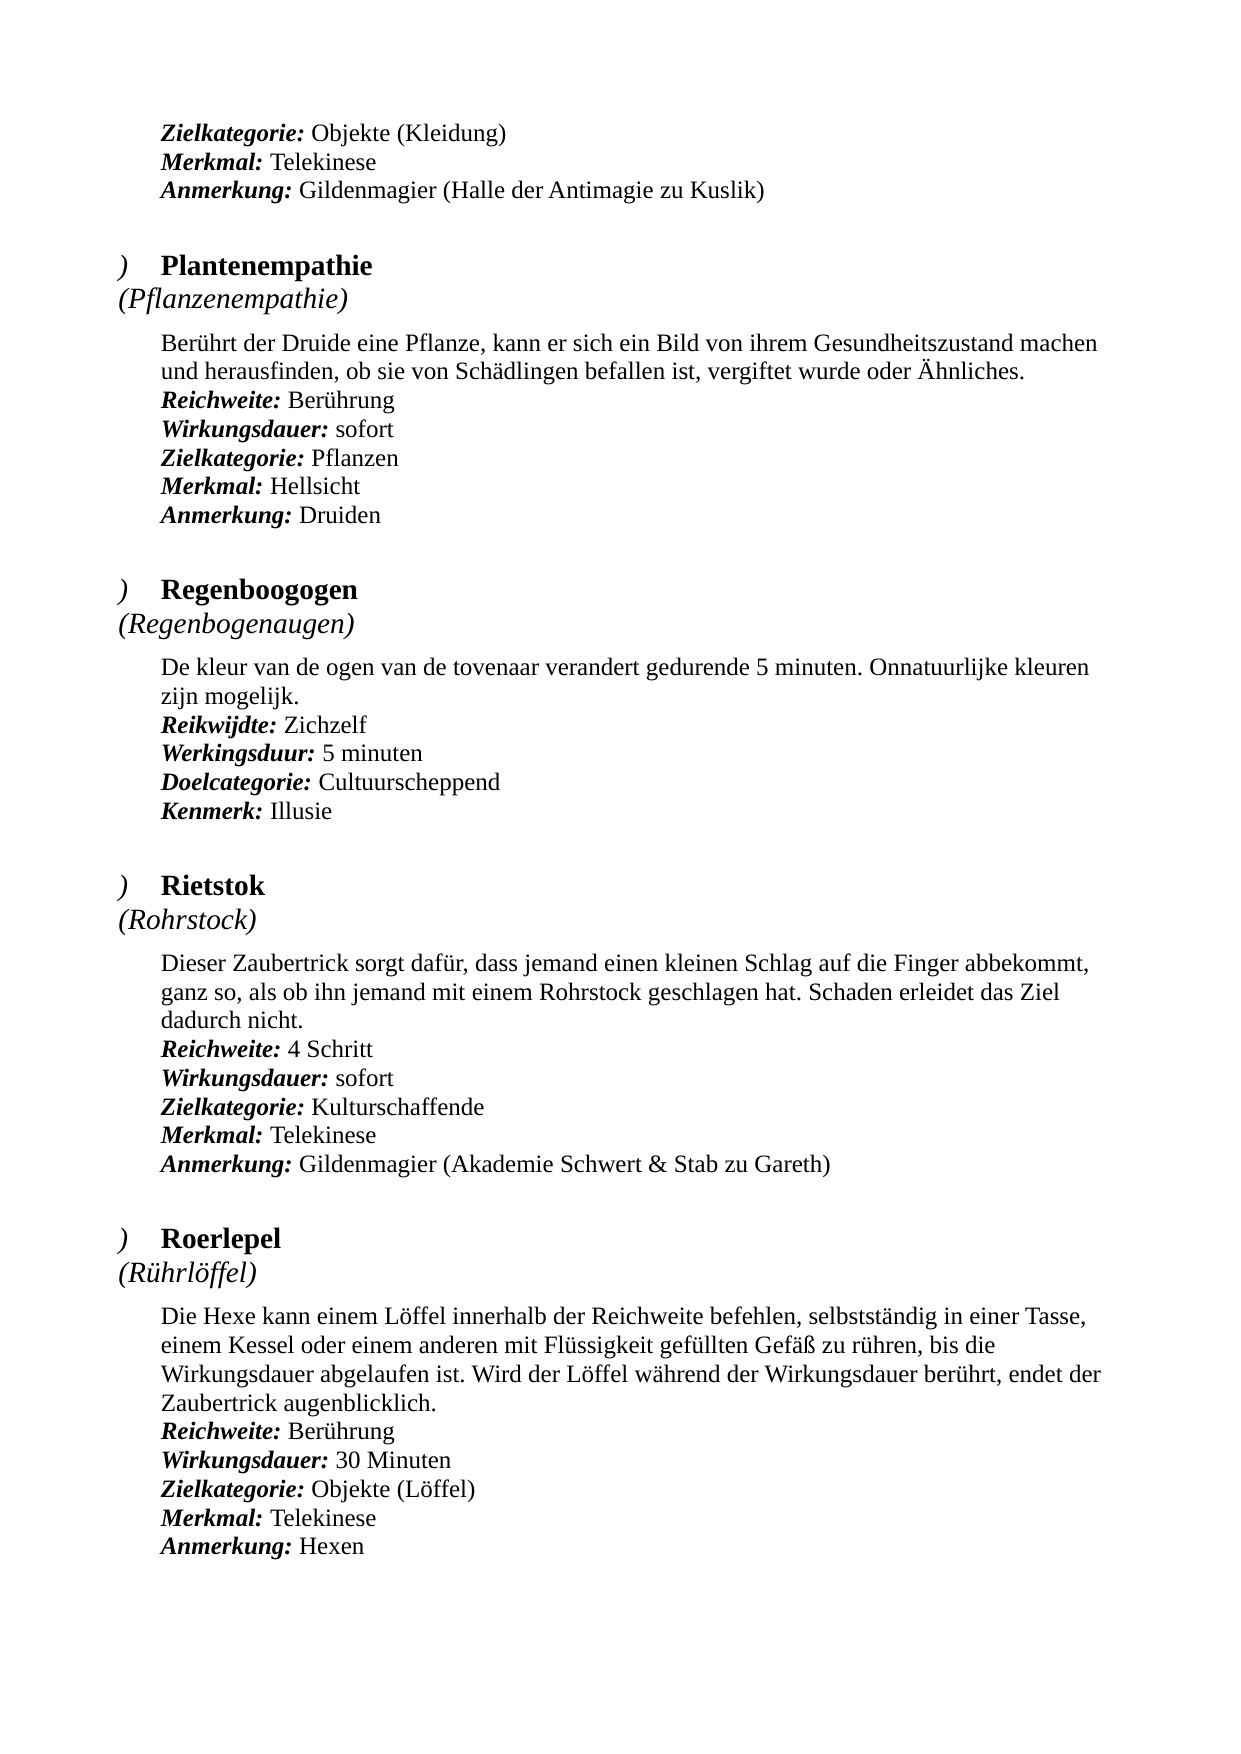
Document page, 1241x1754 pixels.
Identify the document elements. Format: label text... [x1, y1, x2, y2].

text Reichweite: Berührung [161, 1416, 1122, 1445]
text Merkmal: Hellsicht [161, 471, 1122, 500]
text Reichweite: Berührung [161, 385, 1122, 414]
text Merkmal: Telekinese [161, 1121, 1122, 1149]
text Reichweite: 4 Schritt [161, 1034, 1122, 1063]
text Dieser Zaubertrick sorgt dafür, dass jemand einen kleinen Schlag auf die Finger abbekommt, ganz so, als ob ihn jemand mit einem Rohrstock geschlagen hat. Schaden erleidet das Ziel dadurch nicht. [161, 948, 1122, 1034]
text Kenmerk: Illusie [161, 796, 1122, 825]
text Zielkategorie: Objekte (Kleidung) [161, 118, 1122, 147]
text Reikwijdte: Zichzelf [161, 710, 1122, 738]
text Anmerkung: Hexen [161, 1531, 1122, 1560]
subtitle Regenboogogen (Regenbogenaugen) [118, 572, 1122, 640]
text Anmerkung: Gildenmagier (Akademie Schwert & Stab zu Gareth) [161, 1149, 1122, 1178]
text Die Hexe kann einem Löffel innerhalb der Reichweite befehlen, selbstständig in einer Tasse, einem Kessel oder einem anderen mit Flüssigkeit gefüllten Gefäß zu rühren, bis die Wirkungsdauer abgelaufen ist. Wird der Löffel während der Wirkungsdauer berührt, endet der Zaubertrick augenblicklich. [161, 1301, 1122, 1416]
subtitle Plantenempathie (Pflanzenempathie) [118, 248, 1122, 315]
text Wirkungsdauer: sofort [161, 1063, 1122, 1092]
text De kleur van de ogen van de tovenaar verandert gedurende 5 minuten. Onnatuurlijke kleuren zijn mogelijk. [161, 652, 1122, 710]
text Berührt der Druide eine Pflanze, kann er sich ein Bild von ihrem Gesundheitszustand machen und herausfinden, ob sie von Schädlingen befallen ist, vergiftet wurde oder Ähnliches. [161, 328, 1122, 385]
text Merkmal: Telekinese [161, 1503, 1122, 1531]
text Zielkategorie: Objekte (Löffel) [161, 1474, 1122, 1503]
text Anmerkung: Druiden [161, 500, 1122, 529]
subtitle Roerlepel (Rührlöffel) [118, 1221, 1122, 1289]
text Merkmal: Telekinese [161, 147, 1122, 176]
text Werkingsduur: 5 minuten [161, 738, 1122, 767]
text Zielkategorie: Kulturschaffende [161, 1092, 1122, 1121]
text Wirkungsdauer: 30 Minuten [161, 1445, 1122, 1474]
text Anmerkung: Gildenmagier (Halle der Antimagie zu Kuslik) [161, 176, 1122, 204]
subtitle Rietstok (Rohrstock) [118, 868, 1122, 936]
text Wirkungsdauer: sofort [161, 414, 1122, 443]
text Zielkategorie: Pflanzen [161, 443, 1122, 471]
text Doelcategorie: Cultuurscheppend [161, 767, 1122, 796]
